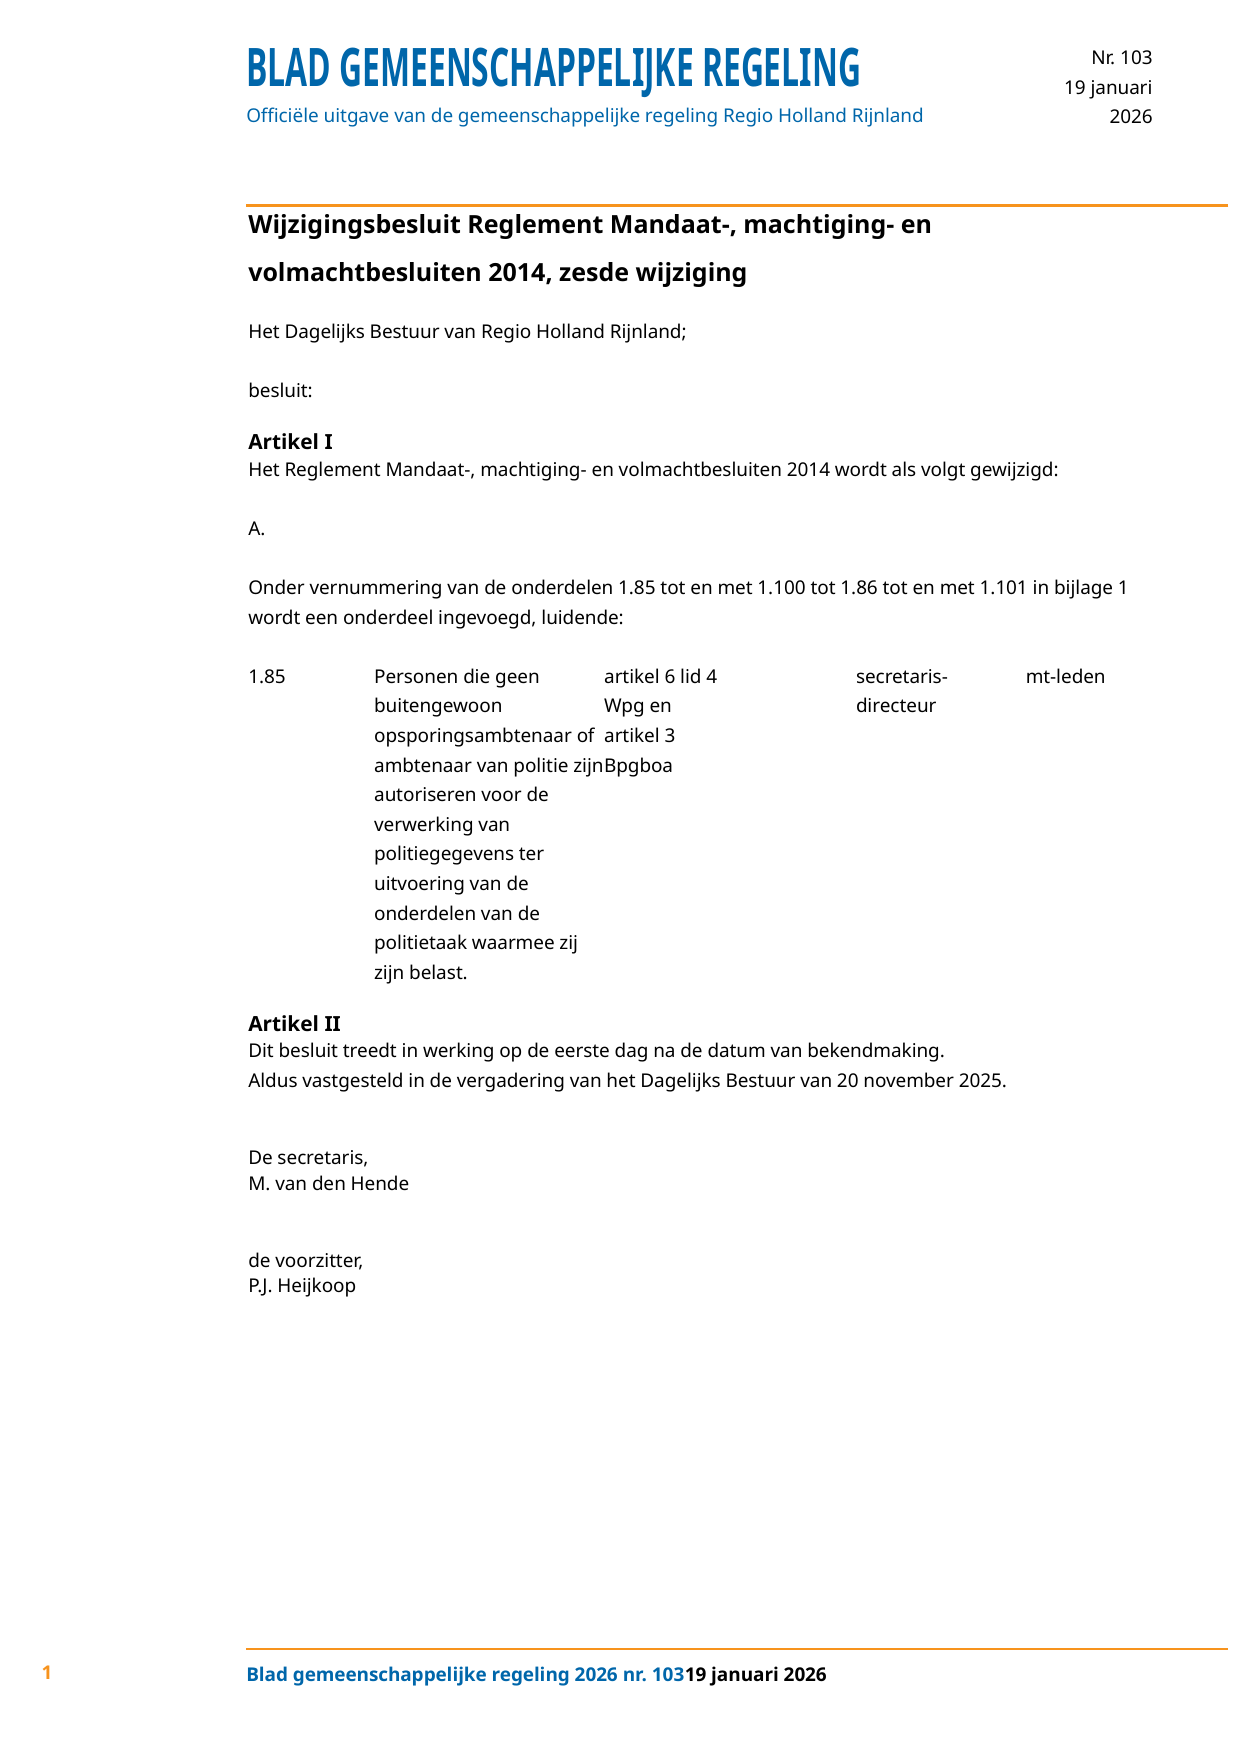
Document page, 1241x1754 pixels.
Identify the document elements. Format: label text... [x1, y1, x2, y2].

text Het Reglement Mandaat-, machtiging- en volmachtbesluiten 2014 wordt als volgt gewijzigd: [248, 456, 1152, 482]
text Wijzigingsbesluit Reglement Mandaat-, machtiging- en volmachtbesluiten 2014, zesde wijziging [248, 207, 1152, 288]
text Onder vernummering van de onderdelen 1.85 tot en met 1.100 tot 1.86 tot en met 1.101 in bijlage 1 wordt een onderdeel ingevoegd, luidende: [248, 574, 1152, 629]
text Artikel I [248, 427, 1152, 456]
table_header artikel 6 lid 4 Wpg en artikel 3 Bpgboa [604, 663, 730, 985]
text Het Dagelijks Bestuur van Regio Holland Rijnland; [248, 318, 1152, 344]
text M. van den Hende [248, 1170, 1152, 1195]
table_header Personen die geen buitengewoon opsporingsambtenaar of ambtenaar van politie zijn autoriseren voor de verwerking van politiegegevens ter uitvoering van de onderdelen van de politietaak waarmee zij zijn belast. [374, 663, 604, 985]
picture [41, 47, 231, 172]
text A. [248, 515, 1152, 541]
text P.J. Heijkoop [248, 1273, 1152, 1298]
text Artikel II [248, 1009, 1152, 1037]
text De secretaris, [248, 1144, 1152, 1170]
text de voorzitter, [248, 1247, 1152, 1273]
table_header [730, 663, 856, 985]
text Dit besluit treedt in werking op de eerste dag na de datum van bekendmaking. [248, 1037, 1152, 1063]
text Aldus vastgesteld in de vergadering van het Dagelijks Bestuur van 20 november 2025. [248, 1067, 1152, 1092]
table_header secretaris-directeur [856, 663, 1026, 985]
text besluit: [248, 377, 1152, 403]
table_header mt-leden [1026, 663, 1152, 985]
table_header 1.85 [248, 663, 374, 985]
